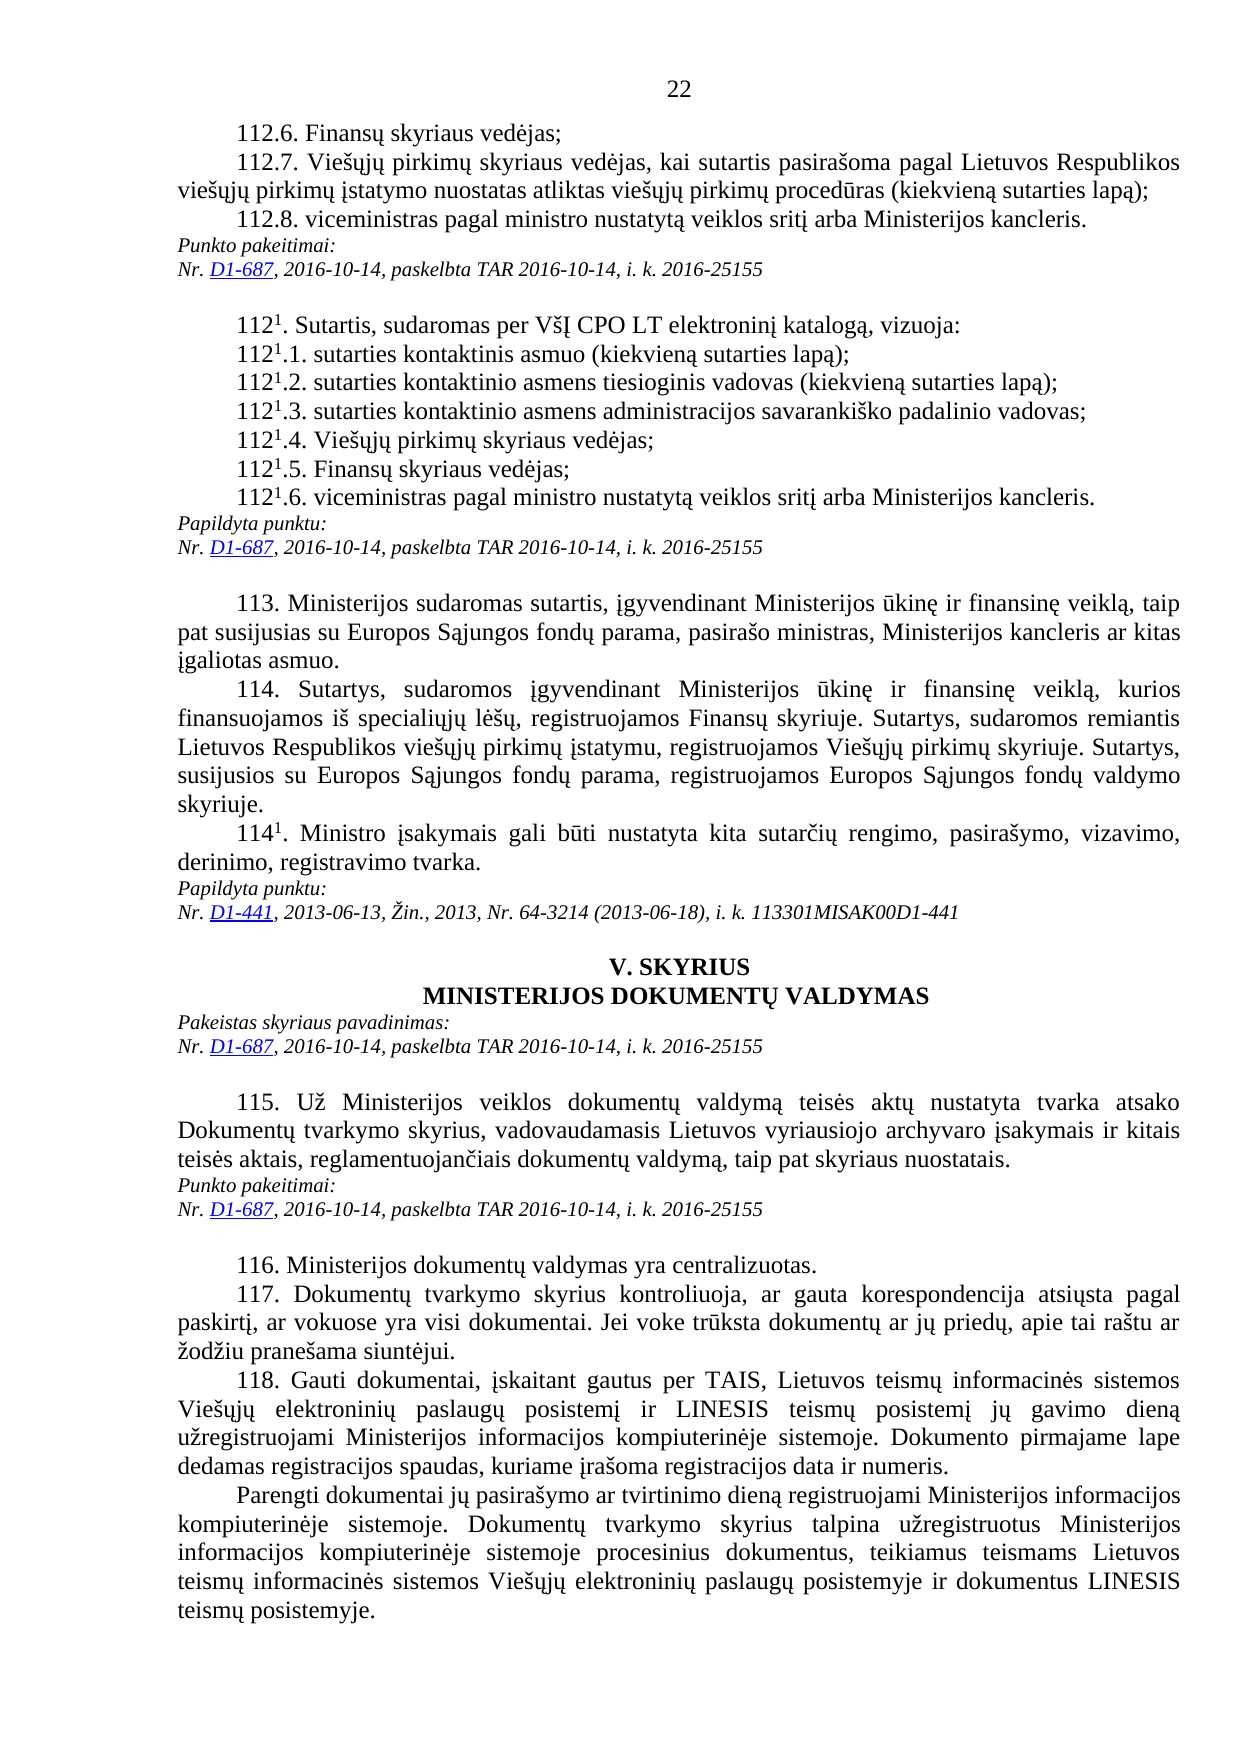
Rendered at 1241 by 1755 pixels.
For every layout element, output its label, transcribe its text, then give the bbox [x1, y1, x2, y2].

text Parengti dokumentai jų pasirašymo ar tvirtinimo dieną registruojami Ministerijos informacijos kompiuterinėje sistemoje. Dokumentų tvarkymo skyrius talpina užregistruotus Ministerijos informacijos kompiuterinėje sistemoje procesinius dokumentus, teikiamus teismams Lietuvos teismų informacinės sistemos Viešųjų elektroninių paslaugų posistemyje ir dokumentus LINESIS teismų posistemyje. [177, 1480, 1181, 1624]
text 1121.4. Viešųjų pirkimų skyriaus vedėjas; [177, 425, 1181, 454]
text Papildyta punktu: [177, 876, 1181, 900]
text Punkto pakeitimai: [177, 233, 1181, 257]
text Nr. D1-441, 2013-06-13, Žin., 2013, Nr. 64-3214 (2013-06-18), i. k. 113301MISAK00D1-441 [177, 900, 1181, 924]
text 112.8. viceministras pagal ministro nustatytą veiklos sritį arba Ministerijos kancleris. [177, 204, 1181, 233]
text Pakeistas skyriaus pavadinimas: [177, 1010, 1181, 1034]
text V. SKYRIUS MINISTERIJOS DOKUMENTŲ VALDYMAS [177, 952, 1181, 1010]
text Punkto pakeitimai: [177, 1173, 1181, 1197]
text 1121. Sutartis, sudaromas per VšĮ CPO LT elektroninį katalogą, vizuoja: [177, 310, 1181, 339]
text 1141. Ministro įsakymais gali būti nustatyta kita sutarčių rengimo, pasirašymo, vizavimo, derinimo, registravimo tvarka. [177, 818, 1181, 876]
text 113. Ministerijos sudaromas sutartis, įgyvendinant Ministerijos ūkinę ir finansinę veiklą, taip pat susijusias su Europos Sąjungos fondų parama, pasirašo ministras, Ministerijos kancleris ar kitas įgaliotas asmuo. [177, 588, 1181, 674]
text 1121.5. Finansų skyriaus vedėjas; [177, 454, 1181, 482]
text Nr. D1-687, 2016-10-14, paskelbta TAR 2016-10-14, i. k. 2016-25155 [177, 1197, 1181, 1221]
text Papildyta punktu: [177, 511, 1181, 535]
text 112.6. Finansų skyriaus vedėjas; [177, 118, 1181, 147]
text 1121.2. sutarties kontaktinio asmens tiesioginis vadovas (kiekvieną sutarties lapą); [177, 367, 1181, 396]
text 1121.3. sutarties kontaktinio asmens administracijos savarankiško padalinio vadovas; [177, 396, 1181, 425]
text 118. Gauti dokumentai, įskaitant gautus per TAIS, Lietuvos teismų informacinės sistemos Viešųjų elektroninių paslaugų posistemį ir LINESIS teismų posistemį jų gavimo dieną užregistruojami Ministerijos informacijos kompiuterinėje sistemoje. Dokumento pirmajame lape dedamas registracijos spaudas, kuriame įrašoma registracijos data ir numeris. [177, 1365, 1181, 1480]
text 112.7. Viešųjų pirkimų skyriaus vedėjas, kai sutartis pasirašoma pagal Lietuvos Respublikos viešųjų pirkimų įstatymo nuostatas atliktas viešųjų pirkimų procedūras (kiekvieną sutarties lapą); [177, 147, 1181, 204]
text Nr. D1-687, 2016-10-14, paskelbta TAR 2016-10-14, i. k. 2016-25155 [177, 257, 1181, 281]
text 117. Dokumentų tvarkymo skyrius kontroliuoja, ar gauta korespondencija atsiųsta pagal paskirtį, ar vokuose yra visi dokumentai. Jei voke trūksta dokumentų ar jų priedų, apie tai raštu ar žodžiu pranešama siuntėjui. [177, 1279, 1181, 1365]
text Nr. D1-687, 2016-10-14, paskelbta TAR 2016-10-14, i. k. 2016-25155 [177, 1034, 1181, 1058]
text 1121.1. sutarties kontaktinis asmuo (kiekvieną sutarties lapą); [177, 339, 1181, 367]
text 116. Ministerijos dokumentų valdymas yra centralizuotas. [177, 1250, 1181, 1279]
text 1121.6. viceministras pagal ministro nustatytą veiklos sritį arba Ministerijos kancleris. [177, 482, 1181, 511]
text 115. Už Ministerijos veiklos dokumentų valdymą teisės aktų nustatyta tvarka atsako Dokumentų tvarkymo skyrius, vadovaudamasis Lietuvos vyriausiojo archyvaro įsakymais ir kitais teisės aktais, reglamentuojančiais dokumentų valdymą, taip pat skyriaus nuostatais. [177, 1087, 1181, 1173]
text 114. Sutartys, sudaromos įgyvendinant Ministerijos ūkinę ir finansinę veiklą, kurios finansuojamos iš specialiųjų lėšų, registruojamos Finansų skyriuje. Sutartys, sudaromos remiantis Lietuvos Respublikos viešųjų pirkimų įstatymu, registruojamos Viešųjų pirkimų skyriuje. Sutartys, susijusios su Europos Sąjungos fondų parama, registruojamos Europos Sąjungos fondų valdymo skyriuje. [177, 674, 1181, 818]
text Nr. D1-687, 2016-10-14, paskelbta TAR 2016-10-14, i. k. 2016-25155 [177, 535, 1181, 559]
